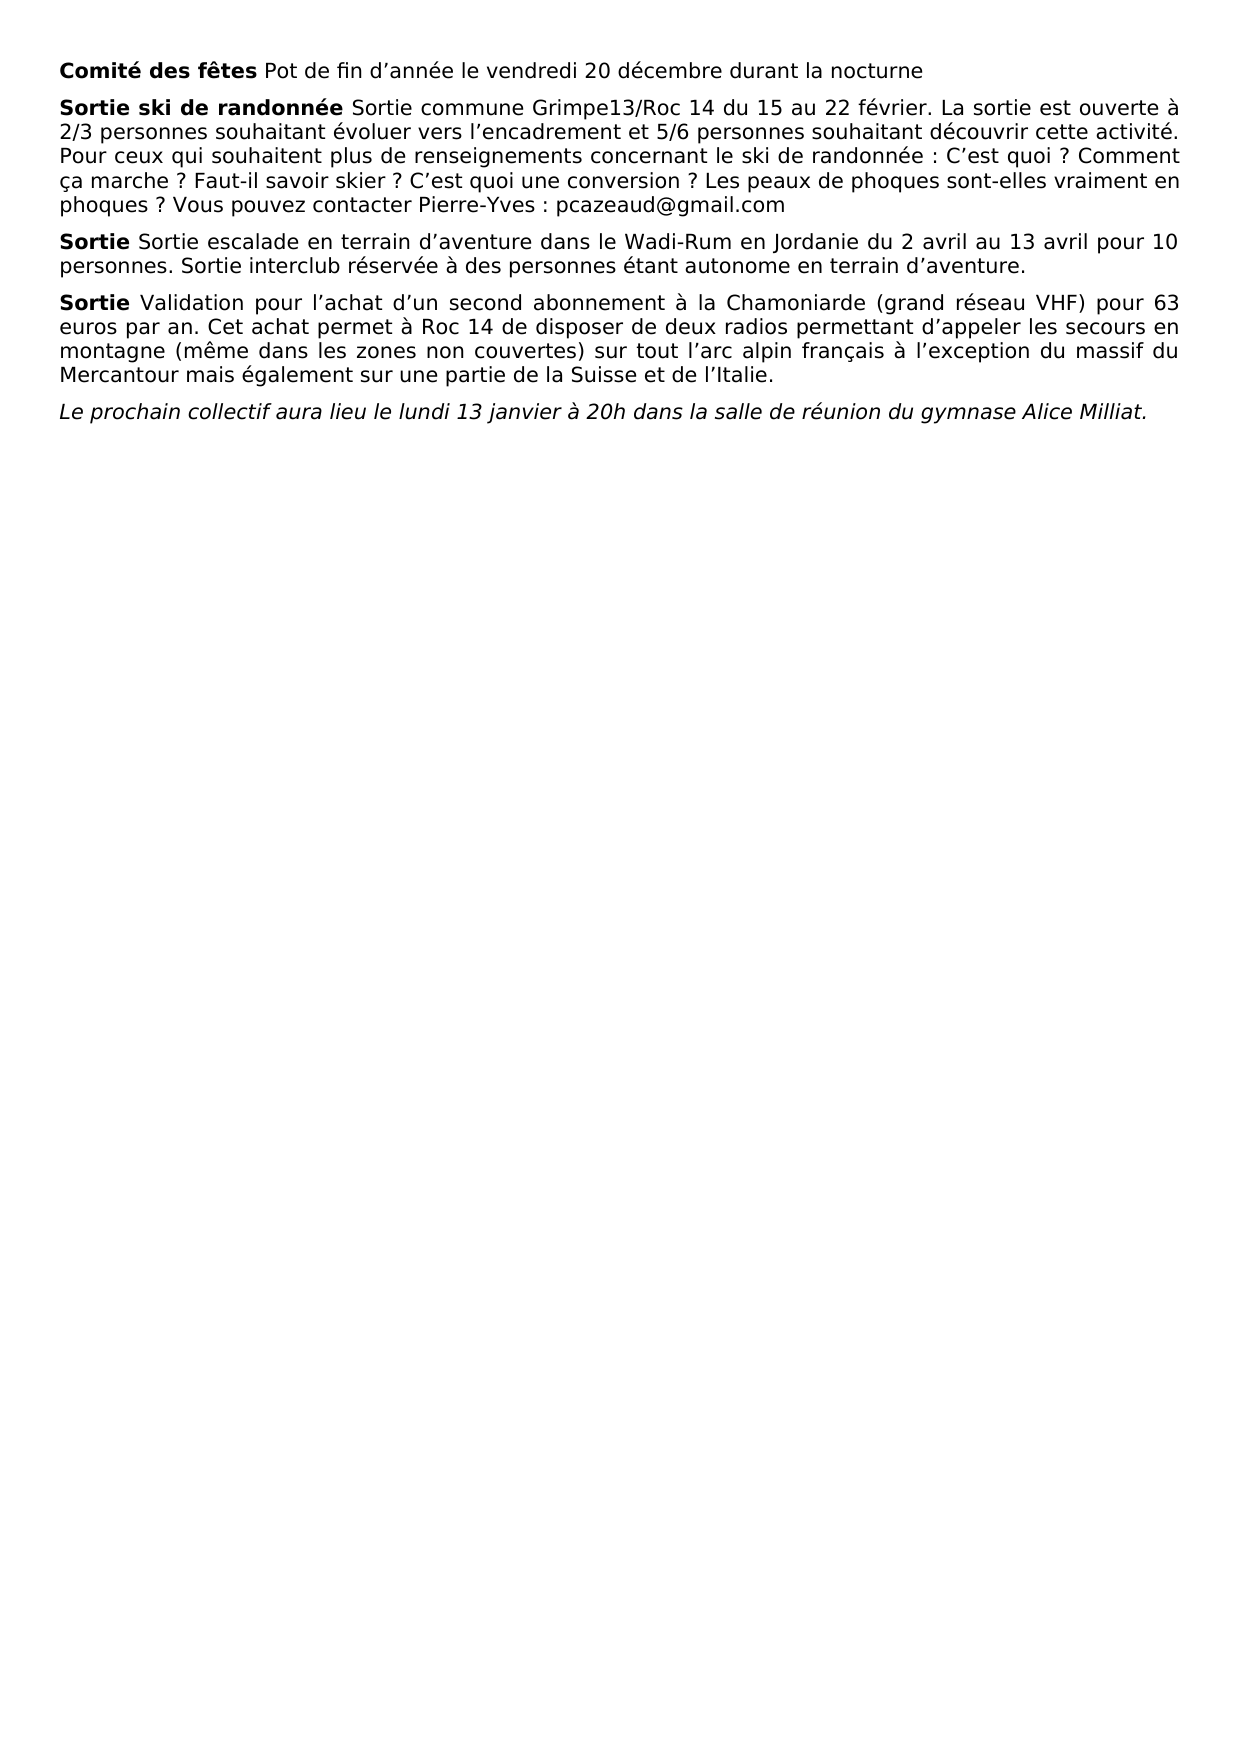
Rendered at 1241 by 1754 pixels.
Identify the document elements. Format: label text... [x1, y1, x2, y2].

text Sortie ski de randonnée Sortie commune Grimpe13/Roc 14 du 15 au 22 février. La sortie est ouverte à 2/3 personnes souhaitant évoluer vers l’encadrement et 5/6 personnes souhaitant découvrir cette activité. Pour ceux qui souhaitent plus de renseignements concernant le ski de randonnée : C’est quoi ? Comment ça marche ? Faut-il savoir skier ? C’est quoi une conversion ? Les peaux de phoques sont-elles vraiment en phoques ? Vous pouvez contacter Pierre-Yves : pcazeaud@gmail.com [59, 96, 1181, 217]
text Sortie Validation pour l’achat d’un second abonnement à la Chamoniarde (grand réseau VHF) pour 63 euros par an. Cet achat permet à Roc 14 de disposer de deux radios permettant d’appeler les secours en montagne (même dans les zones non couvertes) sur tout l’arc alpin français à l’exception du massif du Mercantour mais également sur une partie de la Suisse et de l’Italie. [59, 291, 1181, 388]
text Le prochain collectif aura lieu le lundi 13 janvier à 20h dans la salle de réunion du gymnase Alice Milliat. [59, 400, 1181, 424]
text Sortie Sortie escalade en terrain d’aventure dans le Wadi-Rum en Jordanie du 2 avril au 13 avril pour 10 personnes. Sortie interclub réservée à des personnes étant autonome en terrain d’aventure. [59, 230, 1181, 278]
text Comité des fêtes Pot de fin d’année le vendredi 20 décembre durant la nocturne [59, 59, 1181, 83]
